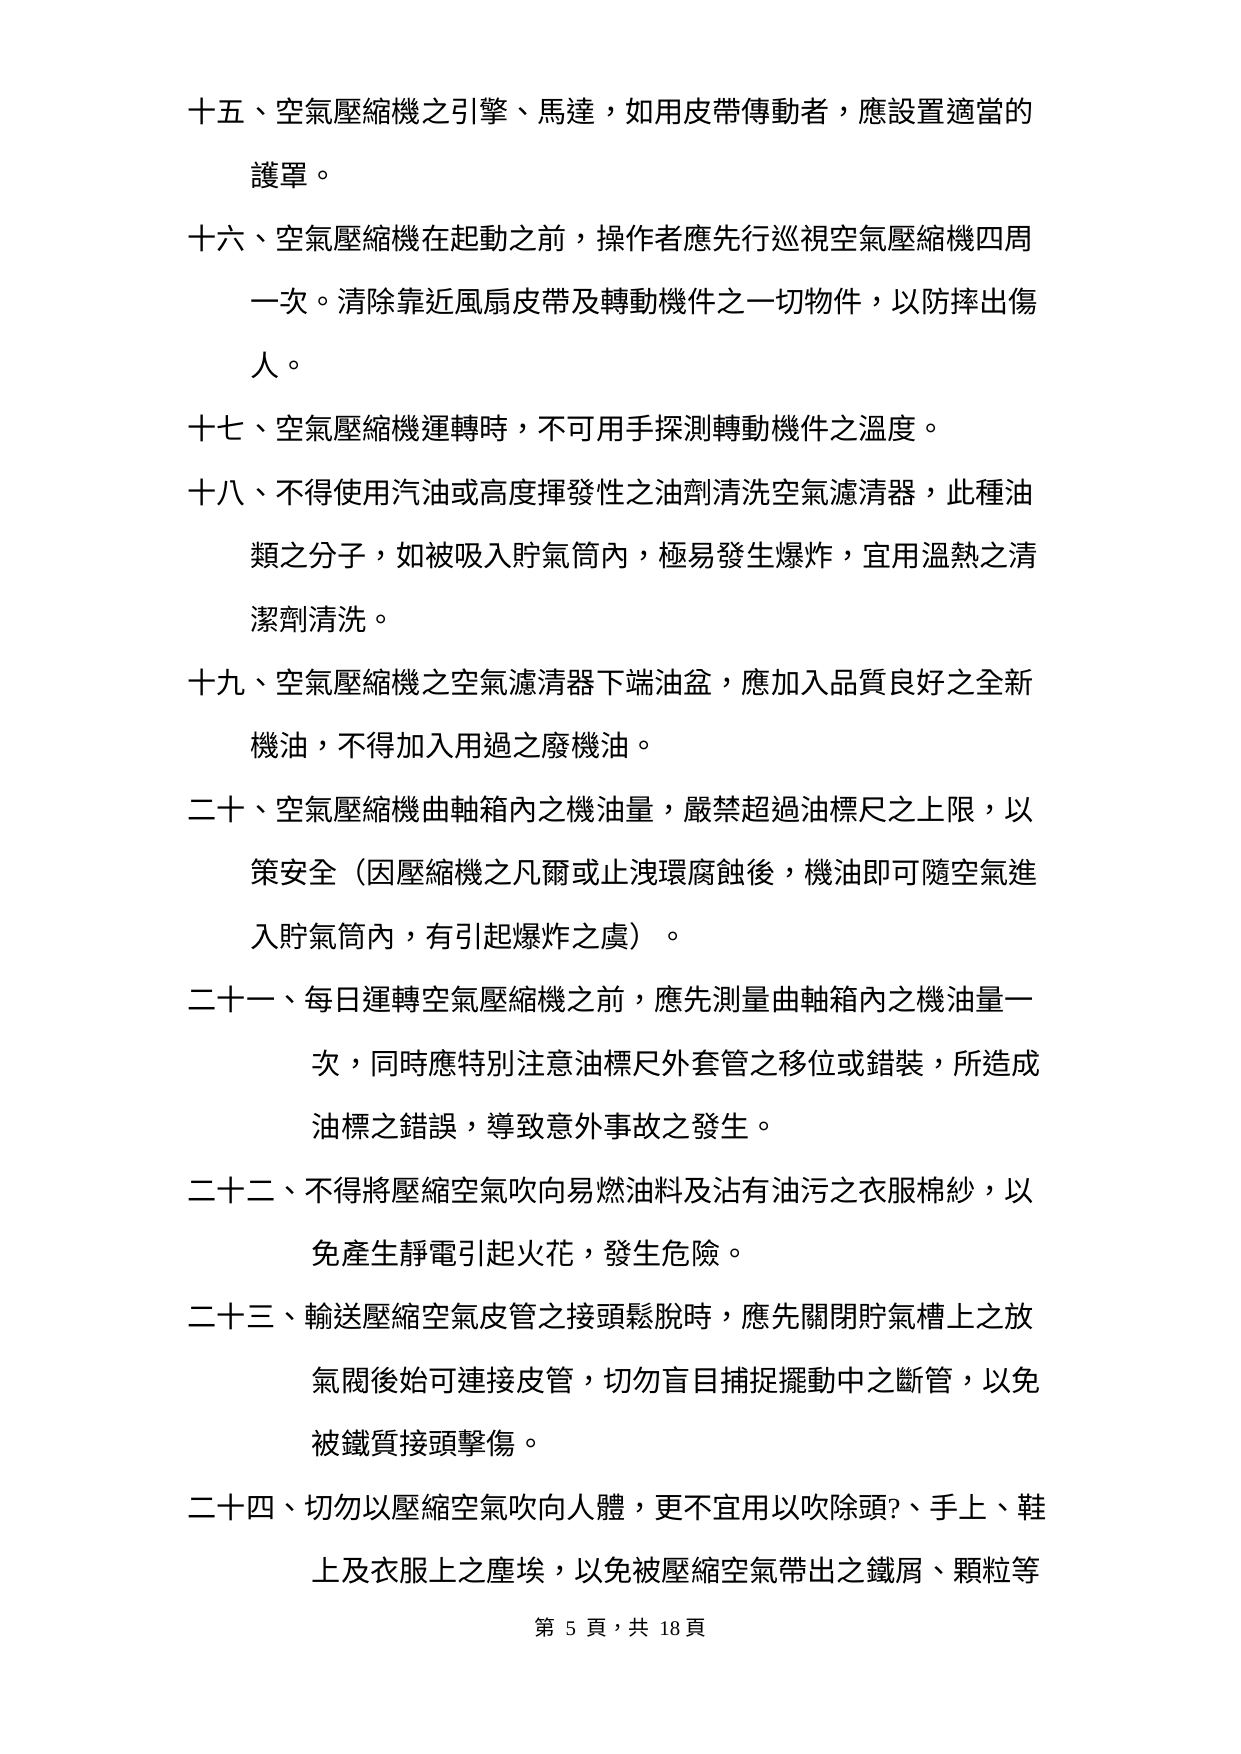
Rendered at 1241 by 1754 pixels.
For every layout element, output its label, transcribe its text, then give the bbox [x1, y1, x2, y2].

text 二十四、切勿以壓縮空氣吹向人體，更不宜用以吹除頭?、手上、鞋上及衣服上之塵埃，以免被壓縮空氣帶出之鐵屑、顆粒等 [187, 1484, 1053, 1590]
text 二十一、每日運轉空氣壓縮機之前，應先測量曲軸箱內之機油量一次，同時應特別注意油標尺外套管之移位或錯裝，所造成油標之錯誤，導致意外事故之發生。 [187, 977, 1053, 1146]
text 二十三、輸送壓縮空氣皮管之接頭鬆脫時，應先關閉貯氣槽上之放氣閥後始可連接皮管，切勿盲目捕捉擺動中之斷管，以免被鐵質接頭擊傷。 [187, 1294, 1053, 1463]
text 十八、不得使用汽油或高度揮發性之油劑清洗空氣濾清器，此種油類之分子，如被吸入貯氣筒內，極易發生爆炸，宜用溫熱之清潔劑清洗。 [187, 469, 1053, 638]
text 十九、空氣壓縮機之空氣濾清器下端油盆，應加入品質良好之全新機油，不得加入用過之廢機油。 [187, 659, 1053, 765]
text 二十二、不得將壓縮空氣吹向易燃油料及沾有油污之衣服棉紗，以免產生靜電引起火花，發生危險。 [187, 1167, 1053, 1273]
text 十五、空氣壓縮機之引擎、馬達，如用皮帶傳動者，應設置適當的護罩。 [187, 89, 1053, 194]
text 二十、空氣壓縮機曲軸箱內之機油量，嚴禁超過油標尺之上限，以策安全（因壓縮機之凡爾或止洩環腐蝕後，機油即可隨空氣進入貯氣筒內，有引起爆炸之虞）。 [187, 786, 1053, 956]
text 十七、空氣壓縮機運轉時，不可用手探測轉動機件之溫度。 [187, 406, 1053, 448]
text 十六、空氣壓縮機在起動之前，操作者應先行巡視空氣壓縮機四周一次。清除靠近風扇皮帶及轉動機件之一切物件，以防摔出傷人。 [187, 216, 1053, 385]
